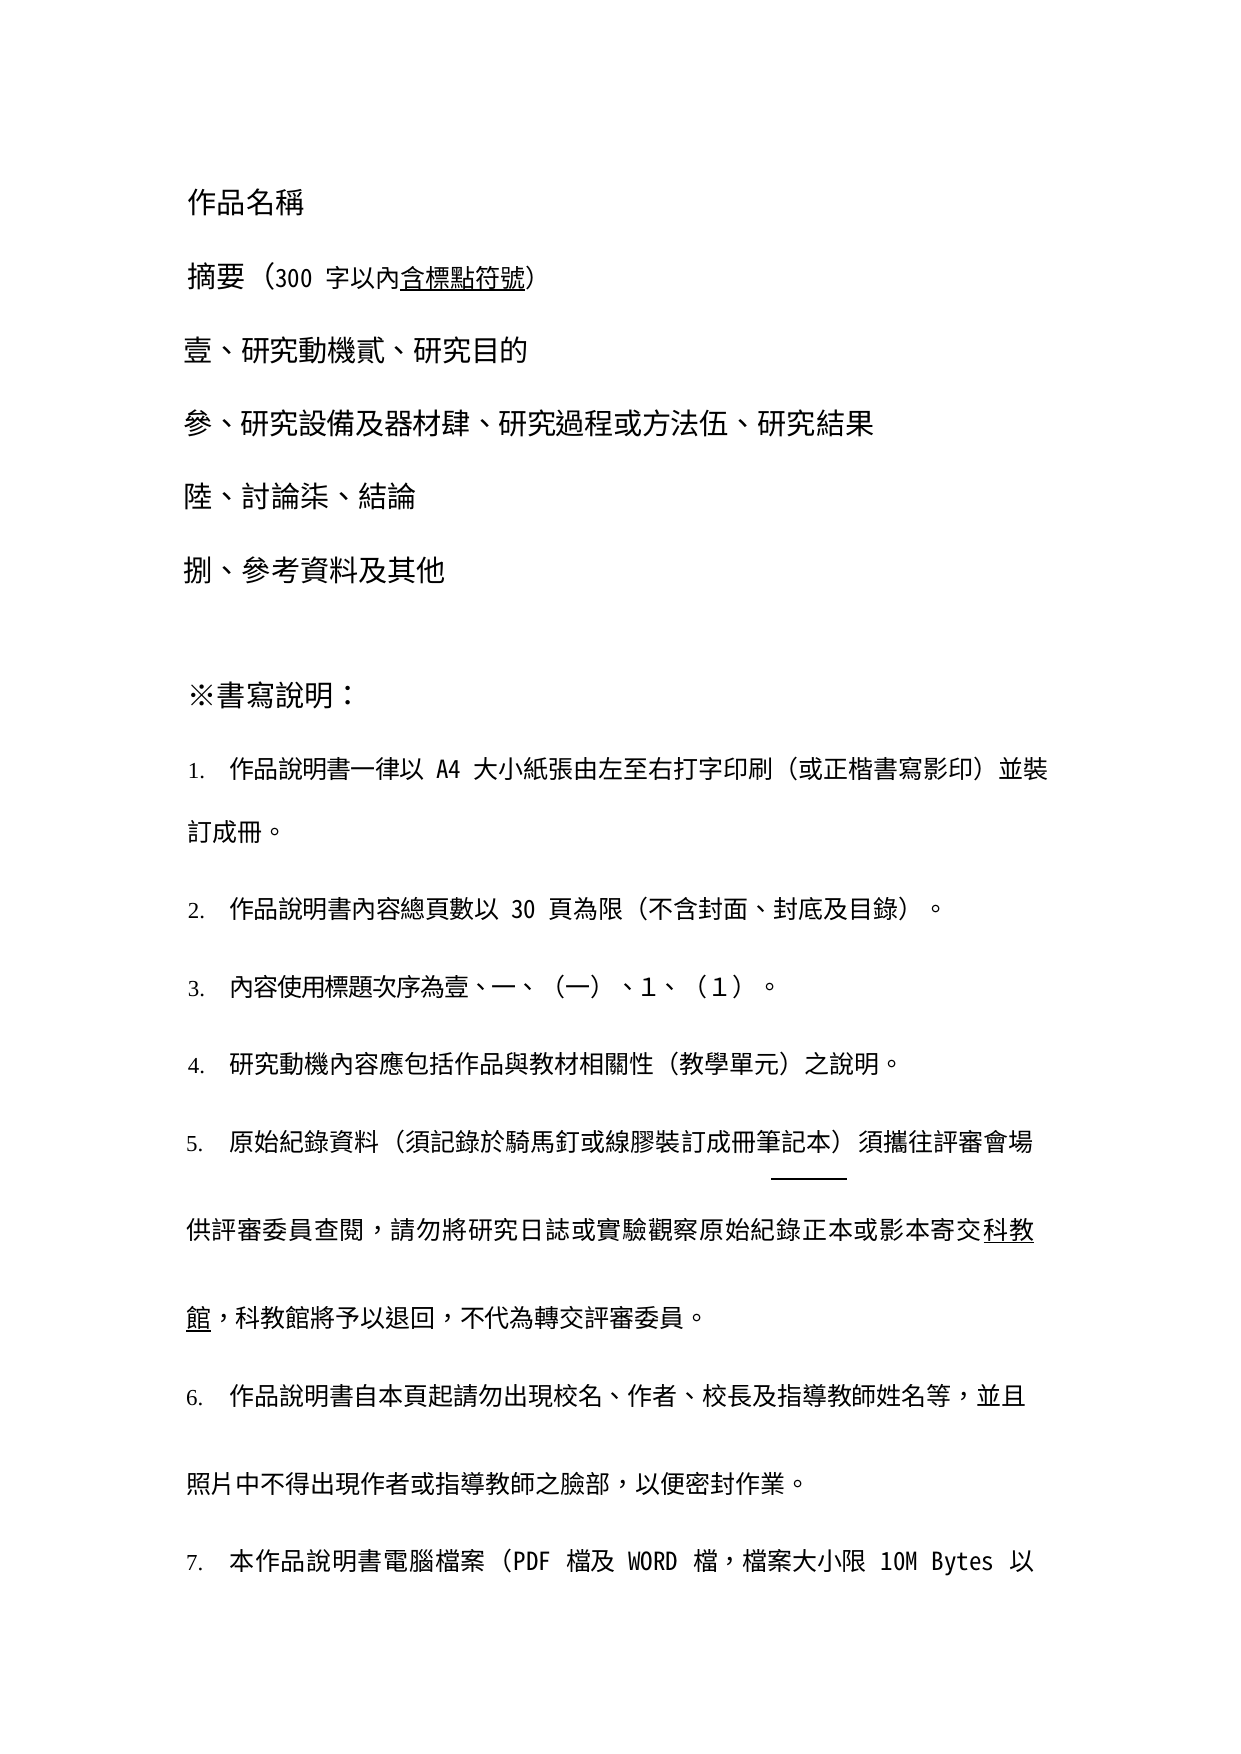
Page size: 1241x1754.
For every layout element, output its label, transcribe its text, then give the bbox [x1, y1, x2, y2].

list 原始紀錄資料（須記錄於騎馬釘或線膠裝訂成冊筆記本）須攜往評審會場供評審委員查閱，請勿將研究日誌或實驗觀察原始紀錄正本或影本寄交科教館，科教館將予以退回，不代為轉交評審委員。 [186, 1099, 1034, 1338]
text 壹、研究動機貳、研究目的 [183, 307, 1053, 369]
text ※書寫說明： [187, 652, 1053, 715]
list 作品說明書自本頁起請勿出現校名、作者、校長及指導教師姓名等，並且照片中不得出現作者或指導教師之臉部，以便密封作業。 [186, 1352, 1034, 1503]
text 捌、參考資料及其他 [183, 527, 1053, 589]
list 作品說明書內容總頁數以 30 頁為限（不含封面、封底及目錄）。 [188, 866, 1053, 929]
text 作品名稱 [187, 159, 1053, 222]
list 本作品說明書電腦檔案（PDF 檔及 WORD 檔，檔案大小限 10M Bytes 以 [186, 1518, 1034, 1581]
text 摘要（300 字以內含標點符號） [187, 233, 1053, 295]
list 作品說明書一律以 A4 大小紙張由左至右打字印刷（或正楷書寫影印）並裝訂成冊。 [188, 726, 1053, 851]
list 內容使用標題次序為壹、一、（一）、１、（１）。 [188, 944, 1053, 1006]
text 參、研究設備及器材肆、研究過程或方法伍、研究結果 [183, 380, 1053, 443]
list 研究動機內容應包括作品與教材相關性（教學單元）之說明。 [188, 1021, 1053, 1084]
text 陸、討論柒、結論 [183, 453, 1053, 516]
